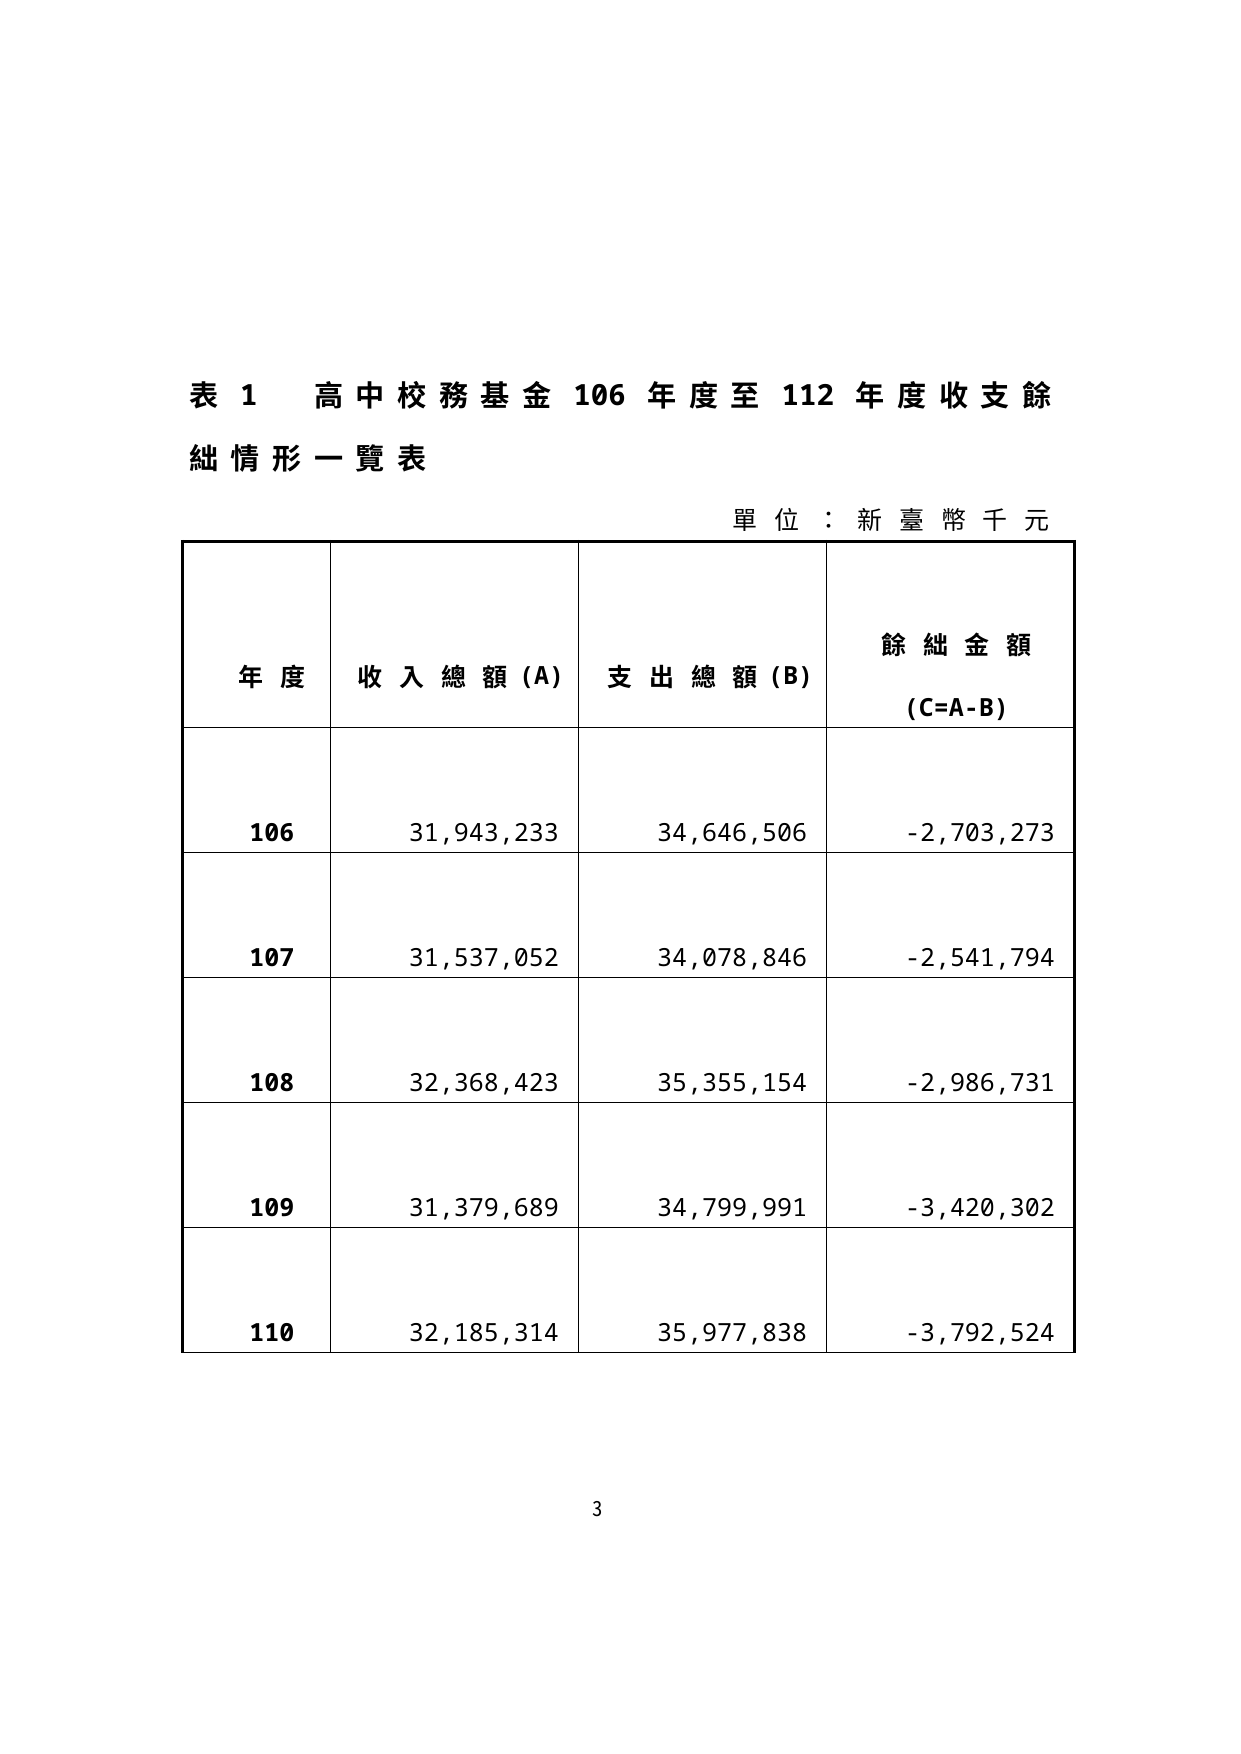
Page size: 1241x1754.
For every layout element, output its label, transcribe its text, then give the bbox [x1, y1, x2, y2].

table_header 收入總額(A) [331, 543, 578, 727]
text 單位：新臺幣千元 [183, 477, 1058, 540]
table_cell -2,986,731 [827, 978, 1073, 1102]
table_cell 31,379,689 [331, 1103, 578, 1227]
table_header 支出總額(B) [579, 543, 826, 727]
table_cell 35,977,838 [579, 1228, 826, 1352]
table_cell 108 [184, 978, 330, 1102]
table_cell 109 [184, 1103, 330, 1227]
table_cell 32,185,314 [331, 1228, 578, 1352]
table_cell 32,368,423 [331, 978, 578, 1102]
table_header 餘絀金額(C=A-B) [827, 543, 1073, 727]
table_cell 34,078,846 [579, 853, 826, 977]
table_cell 110 [184, 1228, 330, 1352]
table_cell -2,541,794 [827, 853, 1073, 977]
table_header 年度 [184, 543, 330, 727]
table_cell 34,646,506 [579, 728, 826, 852]
table_cell 107 [184, 853, 330, 977]
table_cell 106 [184, 728, 330, 852]
table_cell -2,703,273 [827, 728, 1073, 852]
table_cell 35,355,154 [579, 978, 826, 1102]
table_cell -3,792,524 [827, 1228, 1073, 1352]
table_cell -3,420,302 [827, 1103, 1073, 1227]
table_cell 34,799,991 [579, 1103, 826, 1227]
text 表1 高中校務基金106年度至112年度收支餘絀情形一覽表 [183, 352, 1058, 477]
table_cell 31,537,052 [331, 853, 578, 977]
table_cell 31,943,233 [331, 728, 578, 852]
